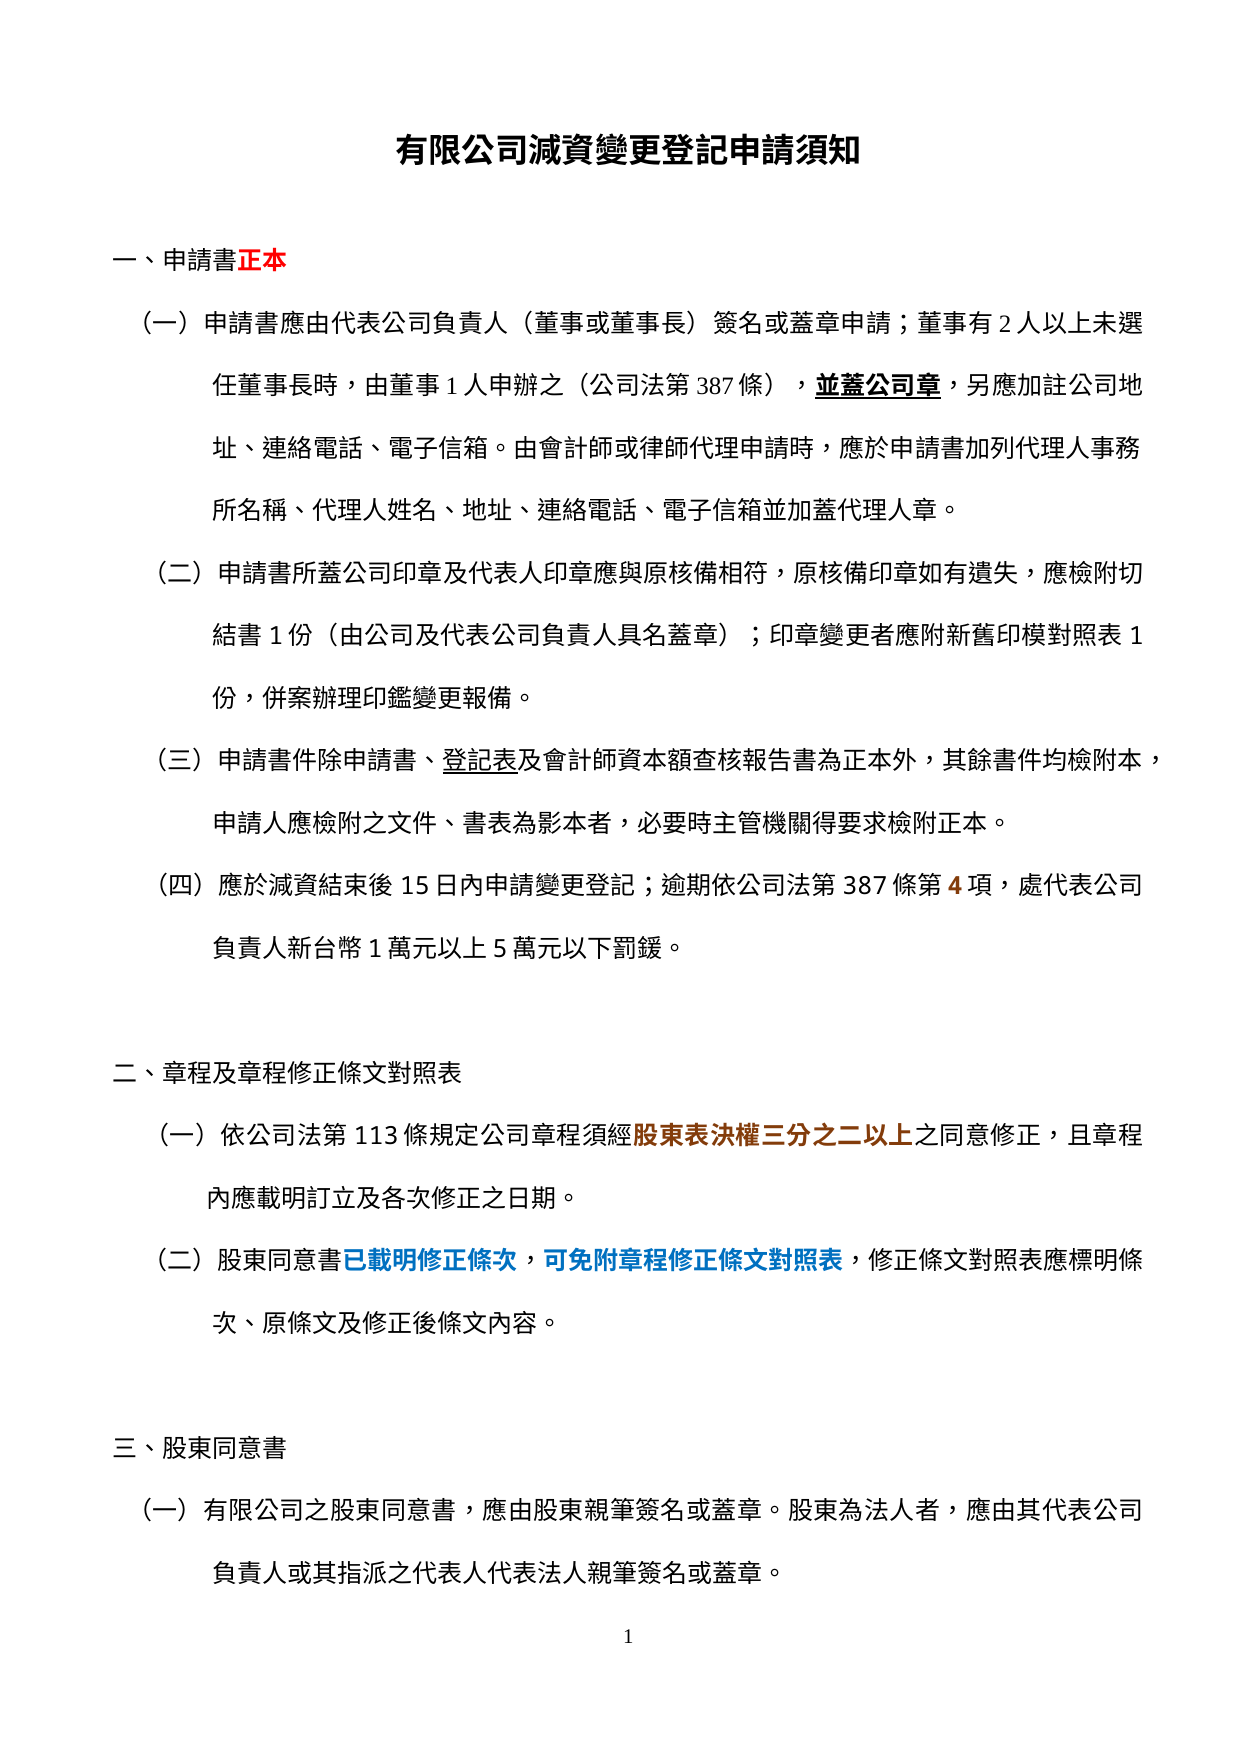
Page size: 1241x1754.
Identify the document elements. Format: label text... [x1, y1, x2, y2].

text （二）股東同意書已載明修正條次，可免附章程修正條文對照表，修正條文對照表應標明條次、原條文及修正後條文內容。 [112, 1217, 1144, 1342]
text （一）有限公司之股東同意書，應由股東親筆簽名或蓋章。股東為法人者，應由其代表公司負責人或其指派之代表人代表法人親筆簽名或蓋章。 [112, 1467, 1144, 1592]
text （一）申請書應由代表公司負責人（董事或董事長）簽名或蓋章申請；董事有2人以上未選任董事長時，由董事1人申辦之（公司法第387條），並蓋公司章，另應加註公司地址、連絡電話、電子信箱。由會計師或律師代理申請時，應於申請書加列代理人事務所名稱、代理人姓名、地址、連絡電話、電子信箱並加蓋代理人章。 [112, 280, 1144, 530]
text （三）申請書件除申請書、登記表及會計師資本額查核報告書為正本外，其餘書件均檢附本，申請人應檢附之文件、書表為影本者，必要時主管機關得要求檢附正本。 [112, 717, 1144, 842]
text （四）應於減資結束後15日內申請變更登記；逾期依公司法第387條第4項，處代表公司負責人新台幣1萬元以上5萬元以下罰鍰。 [112, 842, 1144, 967]
text 二、章程及章程修正條文對照表 [112, 1030, 1144, 1092]
text （二）申請書所蓋公司印章及代表人印章應與原核備相符，原核備印章如有遺失，應檢附切結書1份（由公司及代表公司負責人具名蓋章）；印章變更者應附新舊印模對照表1份，併案辦理印鑑變更報備。 [112, 530, 1144, 717]
text （一）依公司法第113條規定公司章程須經股東表決權三分之二以上之同意修正，且章程內應載明訂立及各次修正之日期。 [112, 1092, 1144, 1217]
text 三、股東同意書 [112, 1405, 1144, 1467]
text 一、申請書正本 [112, 217, 1144, 280]
subtitle 有限公司減資變更登記申請須知 [112, 106, 1144, 169]
